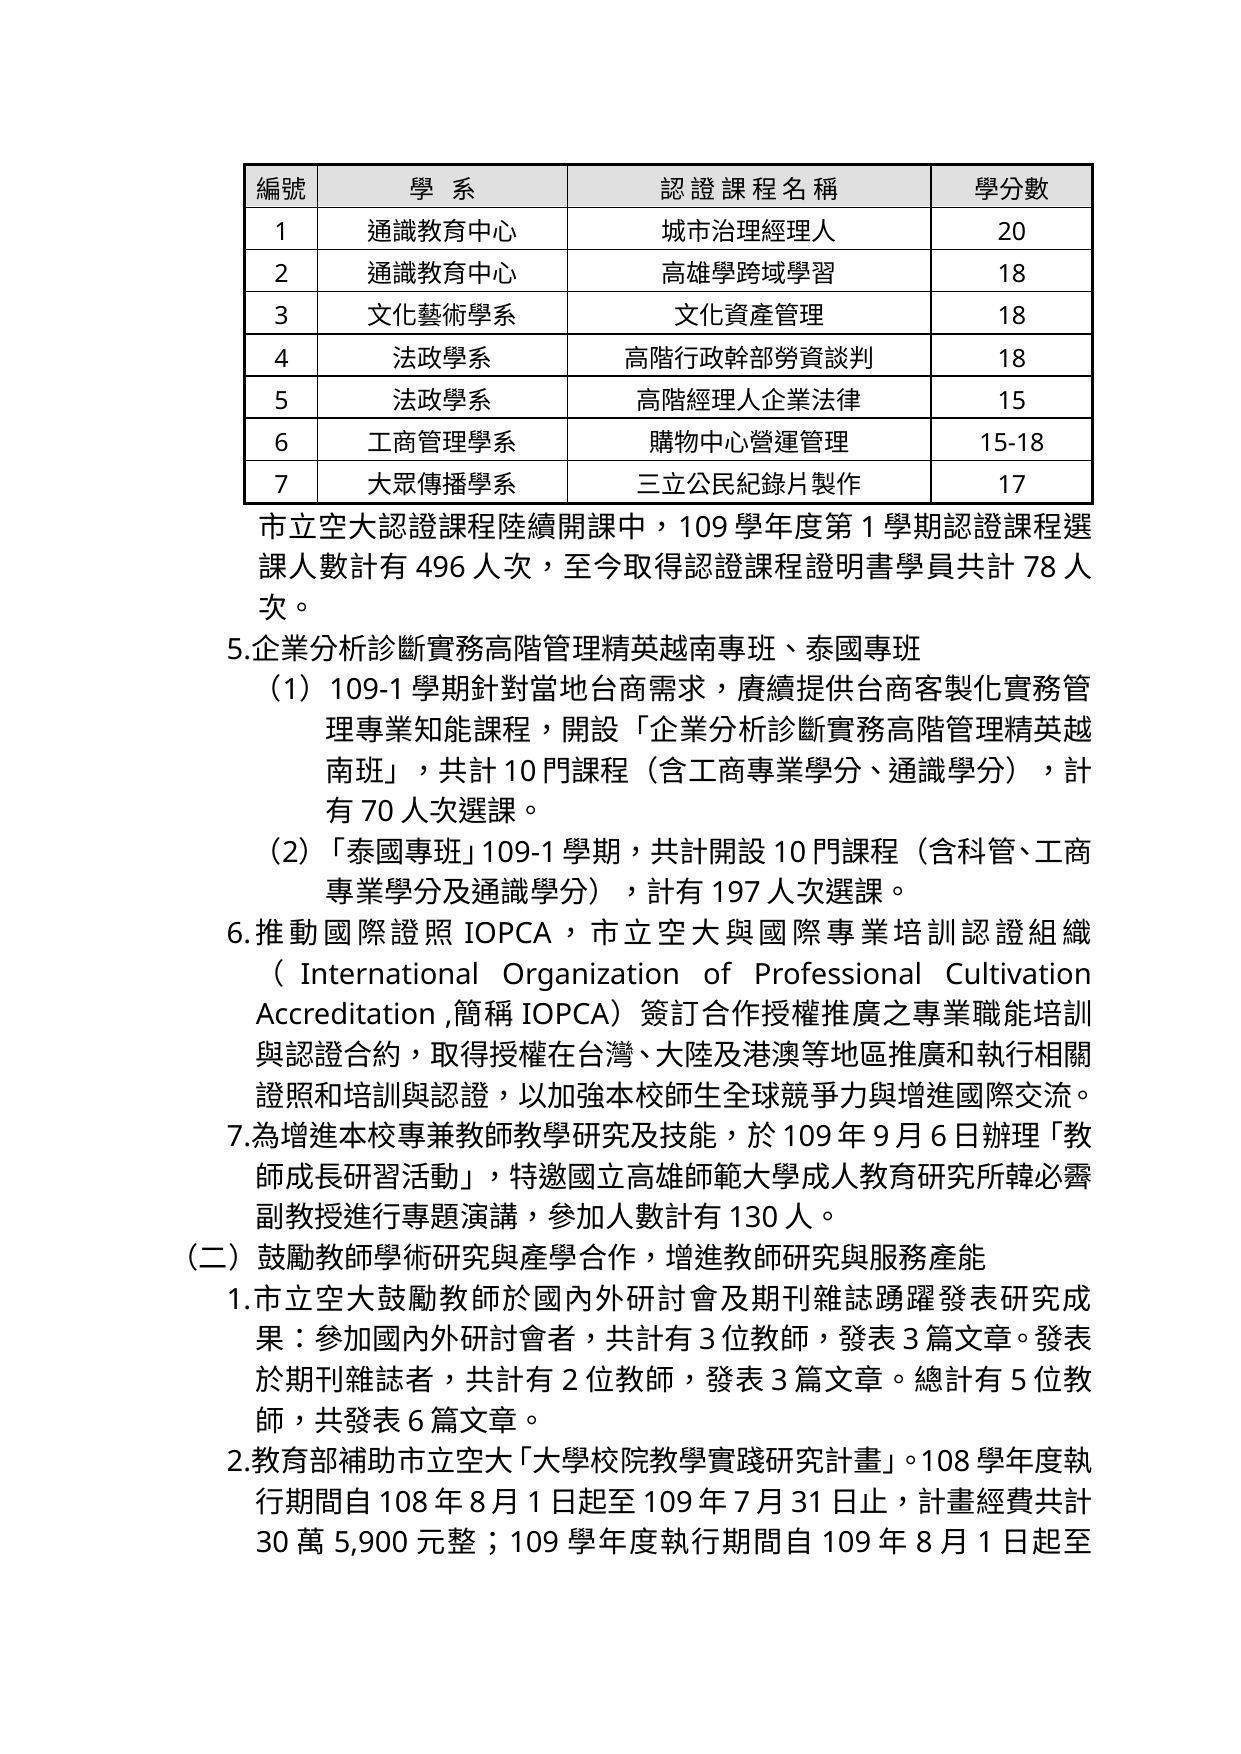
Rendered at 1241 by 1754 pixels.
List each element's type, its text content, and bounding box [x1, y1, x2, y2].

text 市立空大認證課程陸續開課中，109學年度第1學期認證課程選課人數計有496人次，至今取得認證課程證明書學員共計78人次。 [258, 505, 1092, 627]
table_cell 5 [246, 377, 317, 417]
text 2.教育部補助市立空大「大學校院教學實踐研究計畫」。108學年度執行期間自108年8月1日起至109年7月31日止，計畫經費共計30萬5,900元整；109學年度執行期間自109年8月1日起至 [226, 1439, 1092, 1561]
table_header 編號 [246, 166, 317, 206]
table_cell 18 [932, 335, 1091, 375]
text （二）鼓勵教師學術研究與產學合作，增進教師研究與服務產能 [169, 1236, 1092, 1277]
table_cell 文化資產管理 [568, 292, 930, 333]
table_cell 3 [246, 292, 317, 333]
table_cell 通識教育中心 [318, 208, 567, 248]
table_cell 15-18 [932, 419, 1091, 459]
text 1.市立空大鼓勵教師於國內外研討會及期刊雜誌踴躍發表研究成果：參加國內外研討會者，共計有3位教師，發表3篇文章。發表於期刊雜誌者，共計有2位教師，發表3篇文章。總計有5位教師，共發表6篇文章。 [226, 1277, 1093, 1439]
table_cell 1 [246, 208, 317, 248]
table_cell 18 [932, 292, 1091, 333]
table_cell 通識教育中心 [318, 250, 567, 291]
table_cell 購物中心營運管理 [568, 419, 930, 459]
table_cell 7 [246, 461, 317, 502]
table_cell 工商管理學系 [318, 419, 567, 459]
text 6.推動國際證照IOPCA，市立空大與國際專業培訓認證組織（International Organization of Professional Cultivation Accreditation ,簡稱 IOPCA）簽訂合作授權推廣之專業職能培訓與認證合約，取得授權在台灣、大陸及港澳等地區推廣和執行相關證照和培訓與認證，以加強本校師生全球競爭力與增進國際交流。 [226, 911, 1092, 1114]
table_cell 18 [932, 250, 1091, 291]
table_cell 2 [246, 250, 317, 291]
table_cell 6 [246, 419, 317, 459]
table_cell 大眾傳播學系 [318, 461, 567, 502]
table_cell 文化藝術學系 [318, 292, 567, 333]
text （1）109-1學期針對當地台商需求，賡續提供台商客製化實務管理專業知能課程，開設「企業分析診斷實務高階管理精英越南班」，共計10門課程（含工商專業學分、通識學分），計有70人次選課。 [253, 667, 1092, 830]
table_header 學 系 [318, 166, 567, 206]
table_cell 法政學系 [318, 377, 567, 417]
table_cell 20 [932, 208, 1091, 248]
table_header 學分數 [932, 166, 1091, 206]
table_cell 高雄學跨域學習 [568, 250, 930, 291]
text 5.企業分析診斷實務高階管理精英越南專班、泰國專班 [226, 627, 1092, 667]
text （2）「泰國專班」109-1學期，共計開設10門課程（含科管、工商專業學分及通識學分），計有197人次選課。 [253, 830, 1092, 911]
text 7.為增進本校專兼教師教學研究及技能，於109年9月6日辦理「教師成長研習活動」，特邀國立高雄師範大學成人教育研究所韓必霽副教授進行專題演講，參加人數計有130人。 [226, 1114, 1092, 1236]
table_cell 4 [246, 335, 317, 375]
table_cell 17 [932, 461, 1091, 502]
table_cell 15 [932, 377, 1091, 417]
table_header 認 證 課 程 名 稱 [568, 166, 930, 206]
table_cell 法政學系 [318, 335, 567, 375]
table_cell 城市治理經理人 [568, 208, 930, 248]
table_cell 高階行政幹部勞資談判 [568, 335, 930, 375]
table_cell 高階經理人企業法律 [568, 377, 930, 417]
table_cell 三立公民紀錄片製作 [568, 461, 930, 502]
